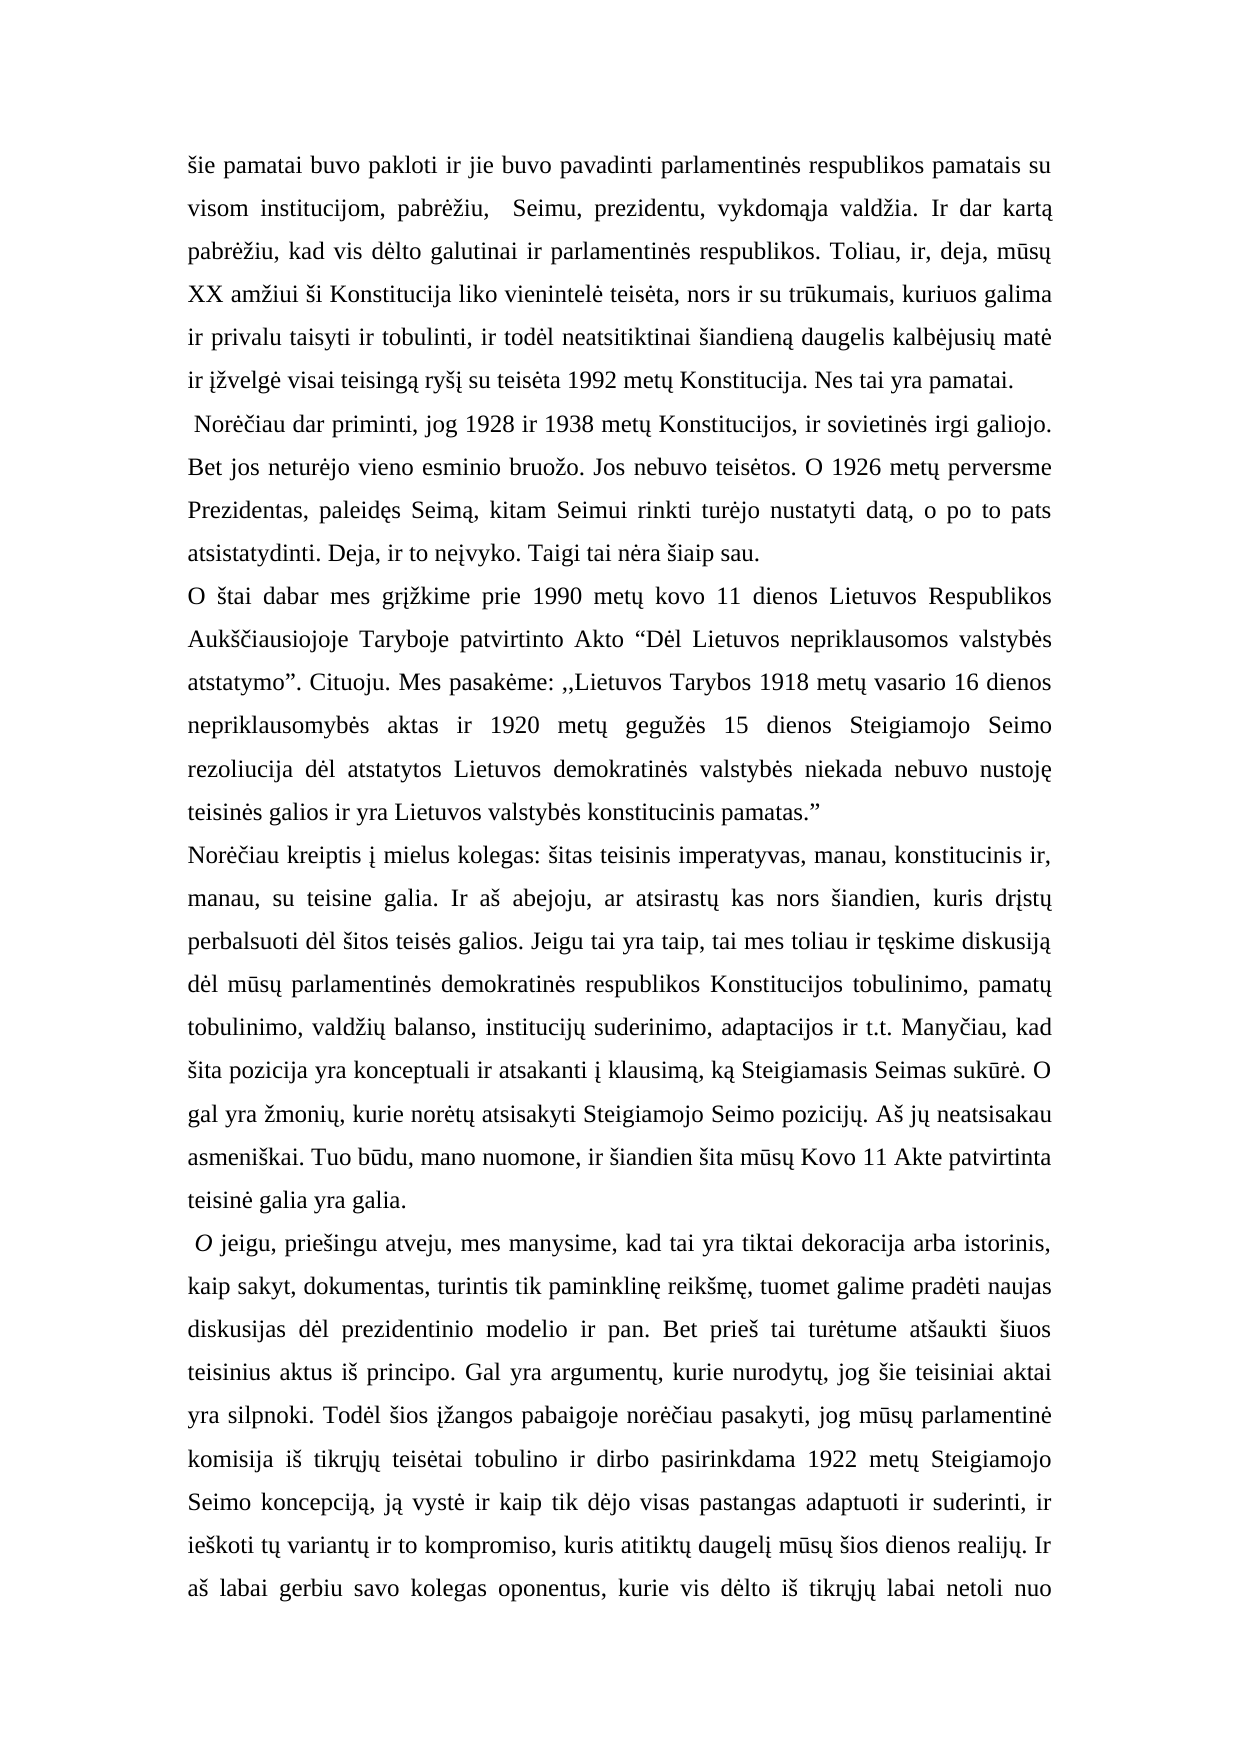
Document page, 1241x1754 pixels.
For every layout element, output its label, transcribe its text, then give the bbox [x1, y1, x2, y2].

text O štai dabar mes grįžkime prie 1990 metų kovo 11 dienos Lietuvos Respublikos Aukščiausiojoje Taryboje patvirtinto Akto “Dėl Lietuvos nepriklausomos valstybės atstatymo”. Cituoju. Mes pasakėme: ,,Lietuvos Tarybos 1918 metų vasario 16 dienos nepriklausomybės aktas ir 1920 metų gegužės 15 dienos Steigiamojo Seimo rezoliucija dėl atstatytos Lietuvos demokratinės valstybės niekada nebuvo nustoję teisinės galios ir yra Lietuvos valstybės konstitucinis pamatas.” [187, 581, 1053, 826]
text Norėčiau kreiptis į mielus kolegas: šitas teisinis imperatyvas, manau, konstitucinis ir, manau, su teisine galia. Ir aš abejoju, ar atsirastų kas nors šiandien, kuris drįstų perbalsuoti dėl šitos teisės galios. Jeigu tai yra taip, tai mes toliau ir tęskime diskusiją dėl mūsų parlamentinės demokratinės respublikos Konstitucijos tobulinimo, pamatų tobulinimo, valdžių balanso, institucijų suderinimo, adaptacijos ir t.t. Manyčiau, kad šita pozicija yra konceptuali ir atsakanti į klausimą, ką Steigiamasis Seimas sukūrė. O gal yra žmonių, kurie norėtų atsisakyti Steigiamojo Seimo pozicijų. Aš jų neatsisakau asmeniškai. Tuo būdu, mano nuomone, ir šiandien šita mūsų Kovo 11 Akte patvirtinta teisinė galia yra galia. [187, 840, 1053, 1214]
text O jeigu, priešingu atveju, mes manysime, kad tai yra tiktai dekoracija arba istorinis, kaip sakyt, dokumentas, turintis tik paminklinę reikšmę, tuomet galime pradėti naujas diskusijas dėl prezidentinio modelio ir pan. Bet prieš tai turėtume atšaukti šiuos teisinius aktus iš principo. Gal yra argumentų, kurie nurodytų, jog šie teisiniai aktai yra silpnoki. Todėl šios įžangos pabaigoje norėčiau pasakyti, jog mūsų parlamentinė komisija iš tikrųjų teisėtai tobulino ir dirbo pasirinkdama 1922 metų Steigiamojo Seimo koncepciją, ją vystė ir kaip tik dėjo visas pastangas adaptuoti ir suderinti, ir ieškoti tų variantų ir to kompromiso, kuris atitiktų daugelį mūsų šios dienos realijų. Ir aš labai gerbiu savo kolegas oponentus, kurie vis dėlto iš tikrųjų labai netoli nuo [187, 1228, 1053, 1602]
text Norėčiau dar priminti, jog 1928 ir 1938 metų Konstitucijos, ir sovietinės irgi galiojo. Bet jos neturėjo vieno esminio bruožo. Jos nebuvo teisėtos. O 1926 metų perversme Prezidentas, paleidęs Seimą, kitam Seimui rinkti turėjo nustatyti datą, o po to pats atsistatydinti. Deja, ir to neįvyko. Taigi tai nėra šiaip sau. [187, 409, 1053, 567]
text šie pamatai buvo pakloti ir jie buvo pavadinti parlamentinės respublikos pamatais su visom institucijom, pabrėžiu, Seimu, prezidentu, vykdomąja valdžia. Ir dar kartą pabrėžiu, kad vis dėlto galutinai ir parlamentinės respublikos. Toliau, ir, deja, mūsų XX amžiui ši Konstitucija liko vienintelė teisėta, nors ir su trūkumais, kuriuos galima ir privalu taisyti ir tobulinti, ir todėl neatsitiktinai šiandieną daugelis kalbėjusių matė ir įžvelgė visai teisingą ryšį su teisėta 1992 metų Konstitucija. Nes tai yra pamatai. [187, 150, 1053, 394]
